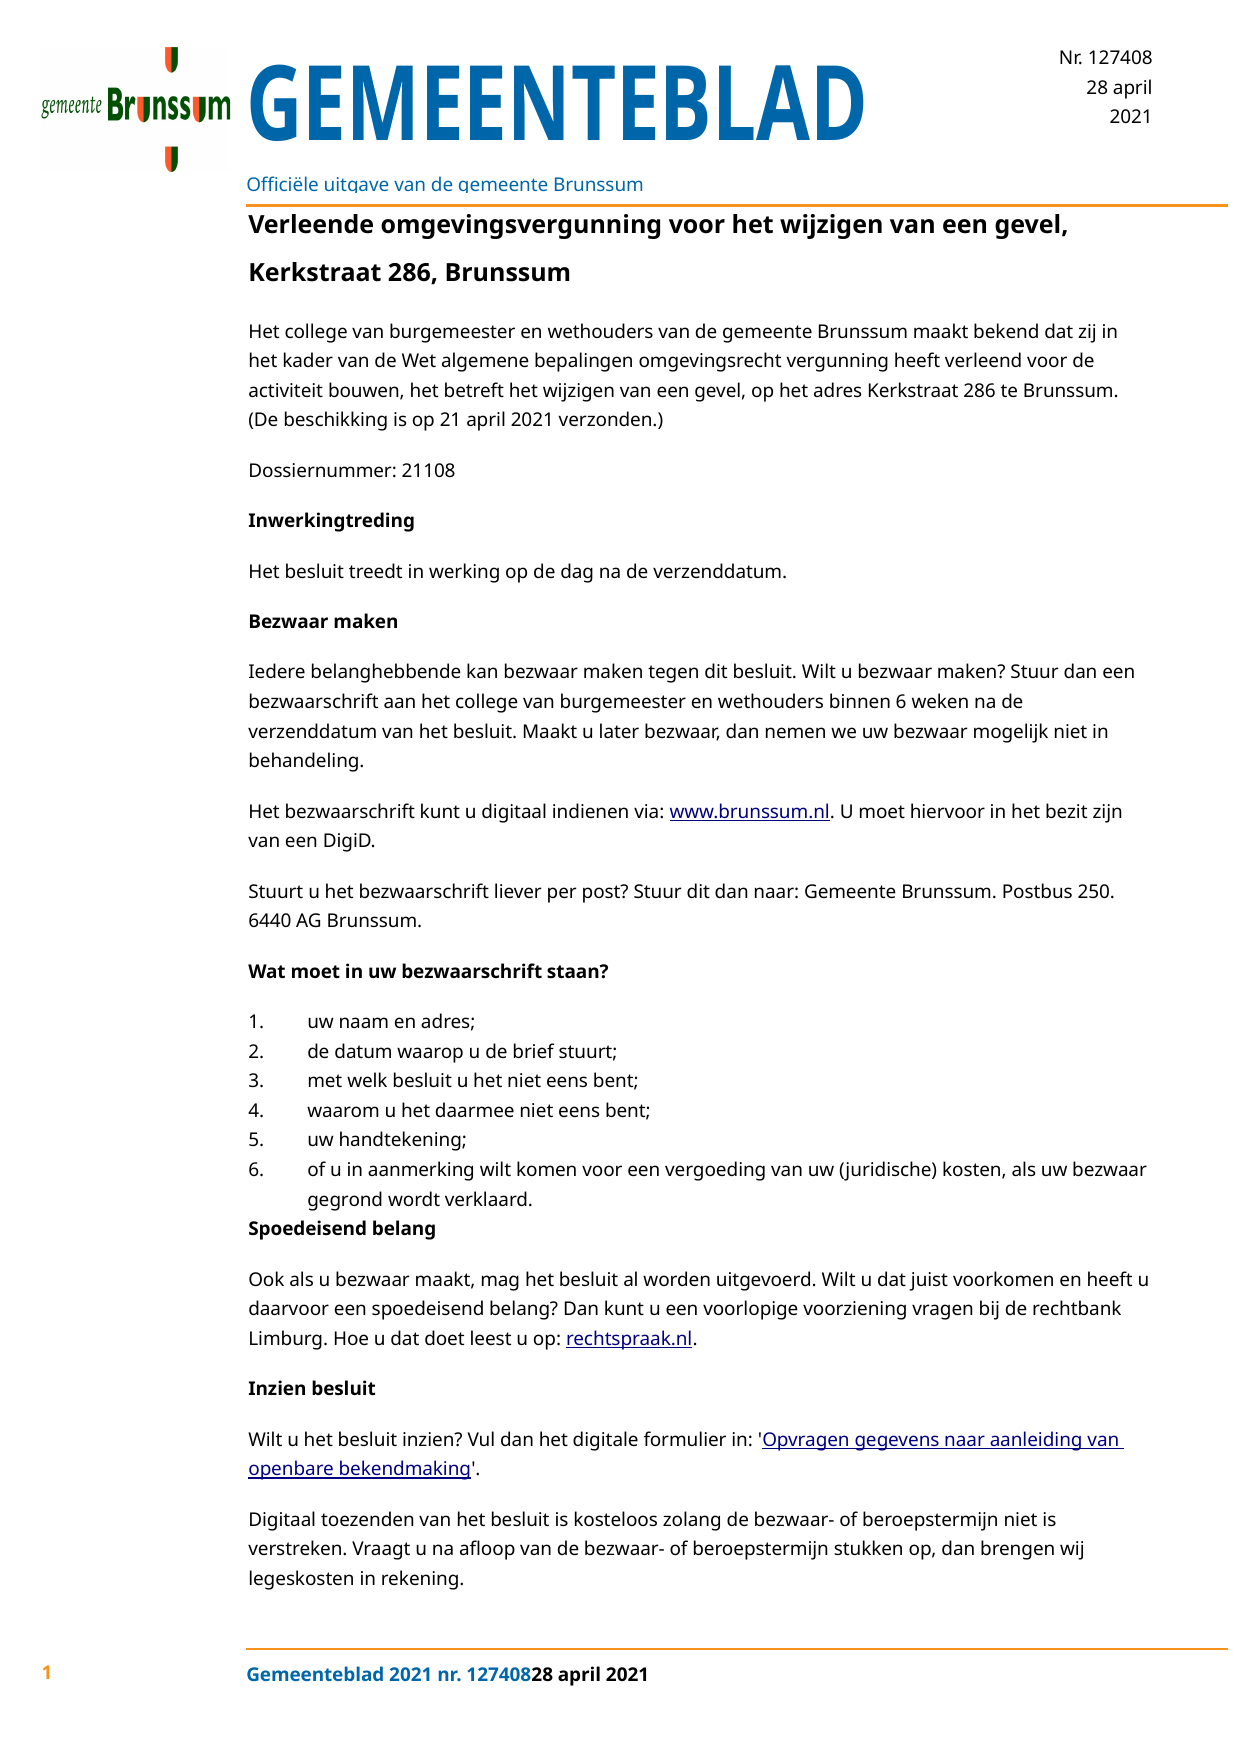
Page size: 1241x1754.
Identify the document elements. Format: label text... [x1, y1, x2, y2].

list uw naam en adres; [248, 1008, 1152, 1034]
text Digitaal toezenden van het besluit is kosteloos zolang de bezwaar- of beroepstermijn niet is verstreken. Vraagt u na afloop van de bezwaar- of beroepstermijn stukken op, dan brengen wij legeskosten in rekening. [248, 1506, 1152, 1591]
text Stuurt u het bezwaarschrift liever per post? Stuur dit dan naar: Gemeente Brunssum. Postbus 250. 6440 AG Brunssum. [248, 878, 1152, 933]
list uw handtekening; [248, 1127, 1152, 1152]
list of u in aanmerking wilt komen voor een vergoeding van uw (juridische) kosten, als uw bezwaar gegrond wordt verklaard. [248, 1156, 1152, 1212]
text Wilt u het besluit inzien? Vul dan het digitale formulier in: 'Opvragen gegevens naar aanleiding van openbare bekendmaking'. [248, 1426, 1152, 1481]
picture [41, 47, 231, 172]
list met welk besluit u het niet eens bent; [248, 1067, 1152, 1093]
list de datum waarop u de brief stuurt; [248, 1038, 1152, 1064]
text Ook als u bezwaar maakt, mag het besluit al worden uitgevoerd. Wilt u dat juist voorkomen en heeft u daarvoor een spoedeisend belang? Dan kunt u een voorlopige voorziening vragen bij de rechtbank Limburg. Hoe u dat doet leest u op: rechtspraak.nl. [248, 1266, 1152, 1351]
text Het besluit treedt in werking op de dag na de verzenddatum. [248, 558, 1152, 584]
list waarom u het daarmee niet eens bent; [248, 1097, 1152, 1123]
text Inwerkingtreding [248, 507, 1152, 533]
text Het bezwaarschrift kunt u digitaal indienen via: www.brunssum.nl. U moet hiervoor in het bezit zijn van een DigiD. [248, 798, 1152, 853]
text Het college van burgemeester en wethouders van de gemeente Brunssum maakt bekend dat zij in het kader van de Wet algemene bepalingen omgevingsrecht vergunning heeft verleend voor de activiteit bouwen, het betreft het wijzigen van een gevel, op het adres Kerkstraat 286 te Brunssum. (De beschikking is op 21 april 2021 verzonden.) [248, 318, 1152, 432]
text Spoedeisend belang [248, 1215, 1152, 1241]
text Iedere belanghebbende kan bezwaar maken tegen dit besluit. Wilt u bezwaar maken? Stuur dan een bezwaarschrift aan het college van burgemeester en wethouders binnen 6 weken na de verzenddatum van het besluit. Maakt u later bezwaar, dan nemen we uw bezwaar mogelijk niet in behandeling. [248, 659, 1152, 773]
text Wat moet in uw bezwaarschrift staan? [248, 958, 1152, 984]
text Bezwaar maken [248, 608, 1152, 634]
text Inzien besluit [248, 1375, 1152, 1401]
text Verleende omgevingsvergunning voor het wijzigen van een gevel, Kerkstraat 286, Brunssum [248, 207, 1152, 288]
text Dossiernummer: 21108 [248, 457, 1152, 483]
